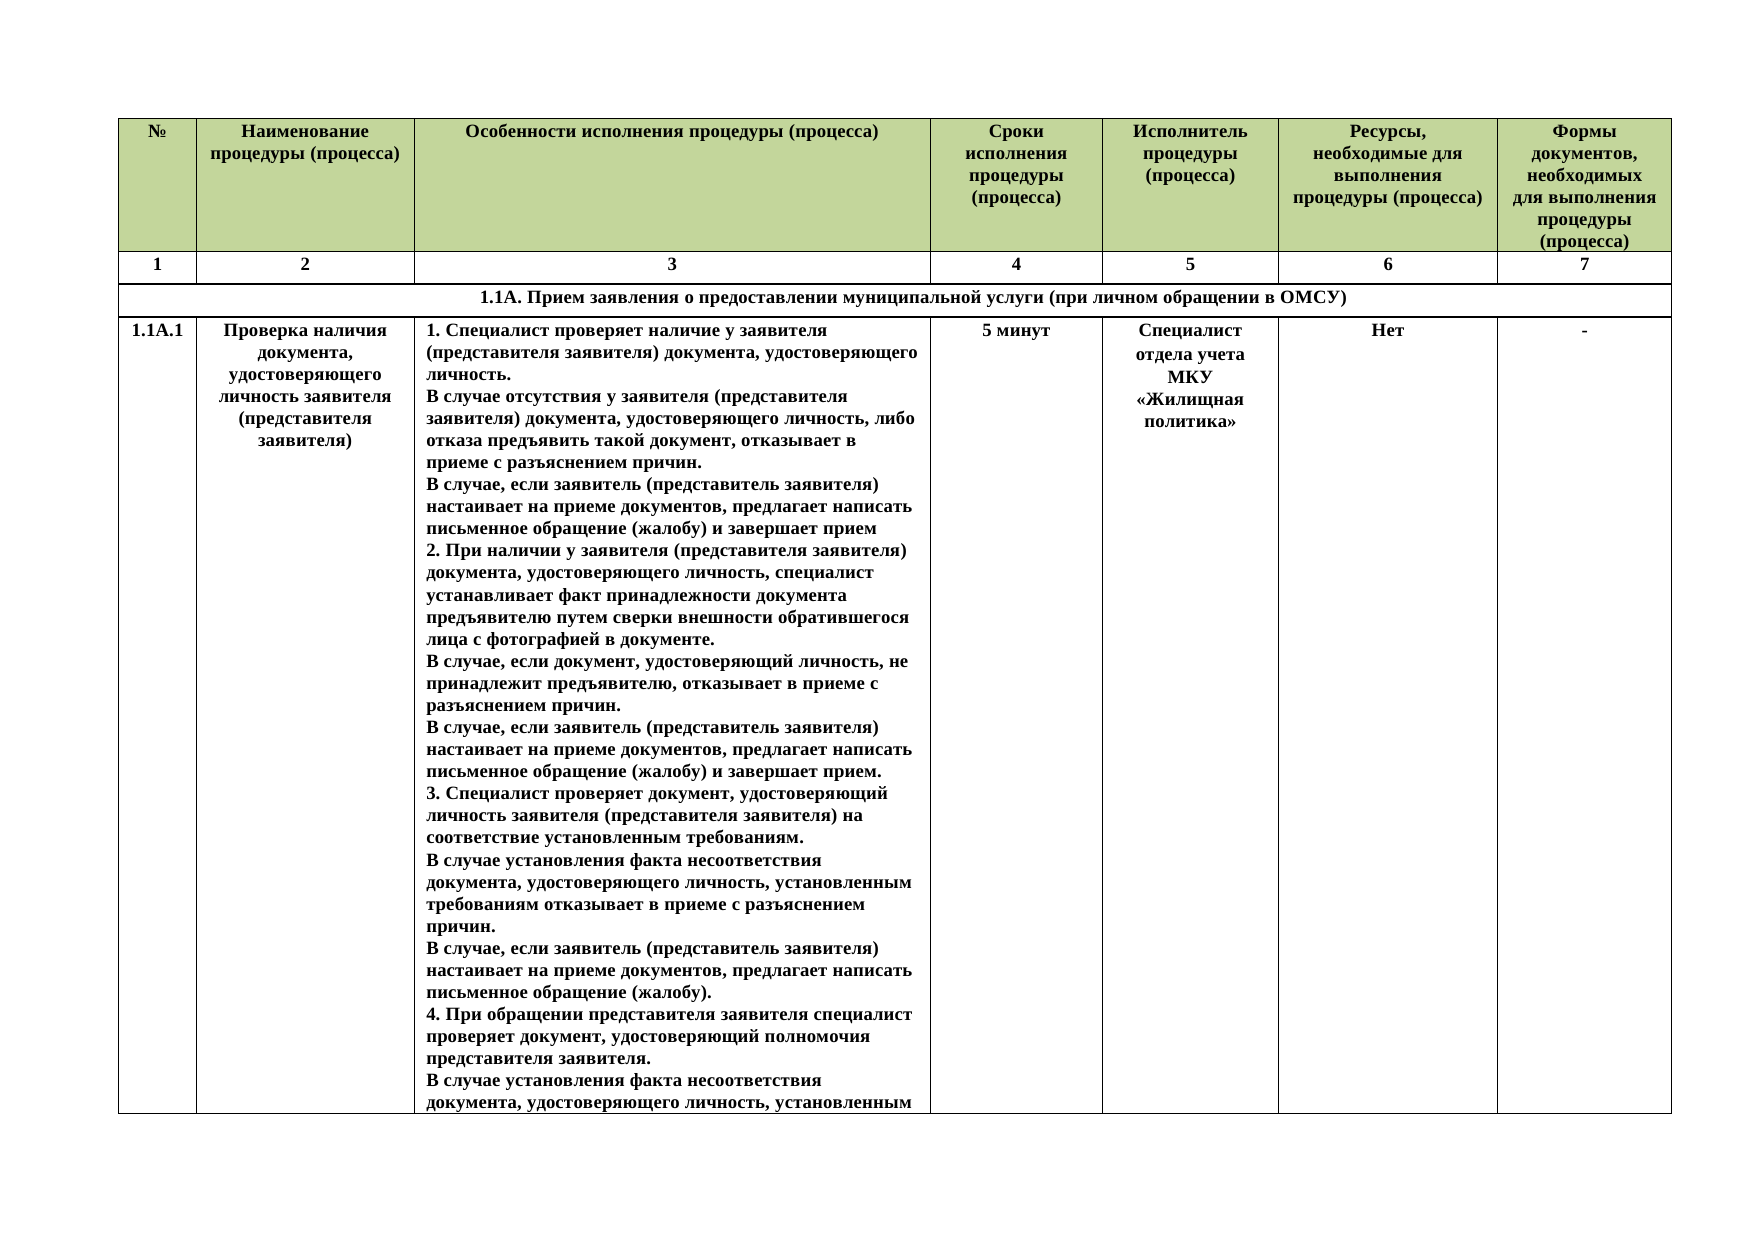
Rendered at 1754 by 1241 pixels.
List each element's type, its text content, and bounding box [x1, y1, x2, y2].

table_cell 4 [931, 252, 1102, 283]
table_cell 6 [1279, 252, 1497, 283]
table_cell 1 [119, 252, 196, 283]
table_cell 7 [1498, 252, 1671, 283]
table_header Наименование процедуры (процесса) [197, 119, 414, 251]
table_cell Специалист отдела учета МКУ «Жилищная политика» [1103, 318, 1278, 1113]
table_header Исполнитель процедуры (процесса) [1103, 119, 1278, 251]
table_cell 1.1А. Прием заявления о предоставлении муниципальной услуги (при личном обращении в ОМСУ) [119, 285, 1671, 316]
table_cell 2 [197, 252, 414, 283]
table_cell 5 [1103, 252, 1278, 283]
table_cell Проверка наличия документа, удостоверяющего личность заявителя (представителя заявителя) [197, 318, 414, 1113]
table_cell Нет [1279, 318, 1497, 1113]
table_cell 3 [415, 252, 930, 283]
table_cell 1. Специалист проверяет наличие у заявителя (представителя заявителя) документа, удостоверяющего личность. В случае отсутствия у заявителя (представителя заявителя) документа, удостоверяющего личность, либо отказа предъявить такой документ, отказывает в приеме с разъяснением причин. В случае, если заявитель (представитель заявителя) настаивает на приеме документов, предлагает написать письменное обращение (жалобу) и завершает прием 2. При наличии у заявителя (представителя заявителя) документа, удостоверяющего личность, специалист устанавливает факт принадлежности документа предъявителю путем сверки внешности обратившегося лица с фотографией в документе. В случае, если документ, удостоверяющий личность, не принадлежит предъявителю, отказывает в приеме с разъяснением причин. В случае, если заявитель (представитель заявителя) настаивает на приеме документов, предлагает написать письменное обращение (жалобу) и завершает прием. 3. Специалист проверяет документ, удостоверяющий личность заявителя (представителя заявителя) на соответствие установленным требованиям. В случае установления факта несоответствия документа, удостоверяющего личность, установленным требованиям отказывает в приеме с разъяснением причин. В случае, если заявитель (представитель заявителя) настаивает на приеме документов, предлагает написать письменное обращение (жалобу). 4. При обращении представителя заявителя специалист проверяет документ, удостоверяющий полномочия представителя заявителя. В случае установления факта несоответствия документа, удостоверяющего личность, установленным [415, 318, 930, 1113]
table_cell - [1498, 318, 1671, 1113]
table_header Формы документов, необходимых для выполнения процедуры (процесса) [1498, 119, 1671, 251]
table_cell 1.1А.1 [119, 318, 196, 1113]
table_header Сроки исполнения процедуры (процесса) [931, 119, 1102, 251]
table_cell 5 минут [931, 318, 1102, 1113]
table_header Ресурсы, необходимые для выполнения процедуры (процесса) [1279, 119, 1497, 251]
table_header № [119, 119, 196, 251]
table_header Особенности исполнения процедуры (процесса) [415, 119, 930, 251]
